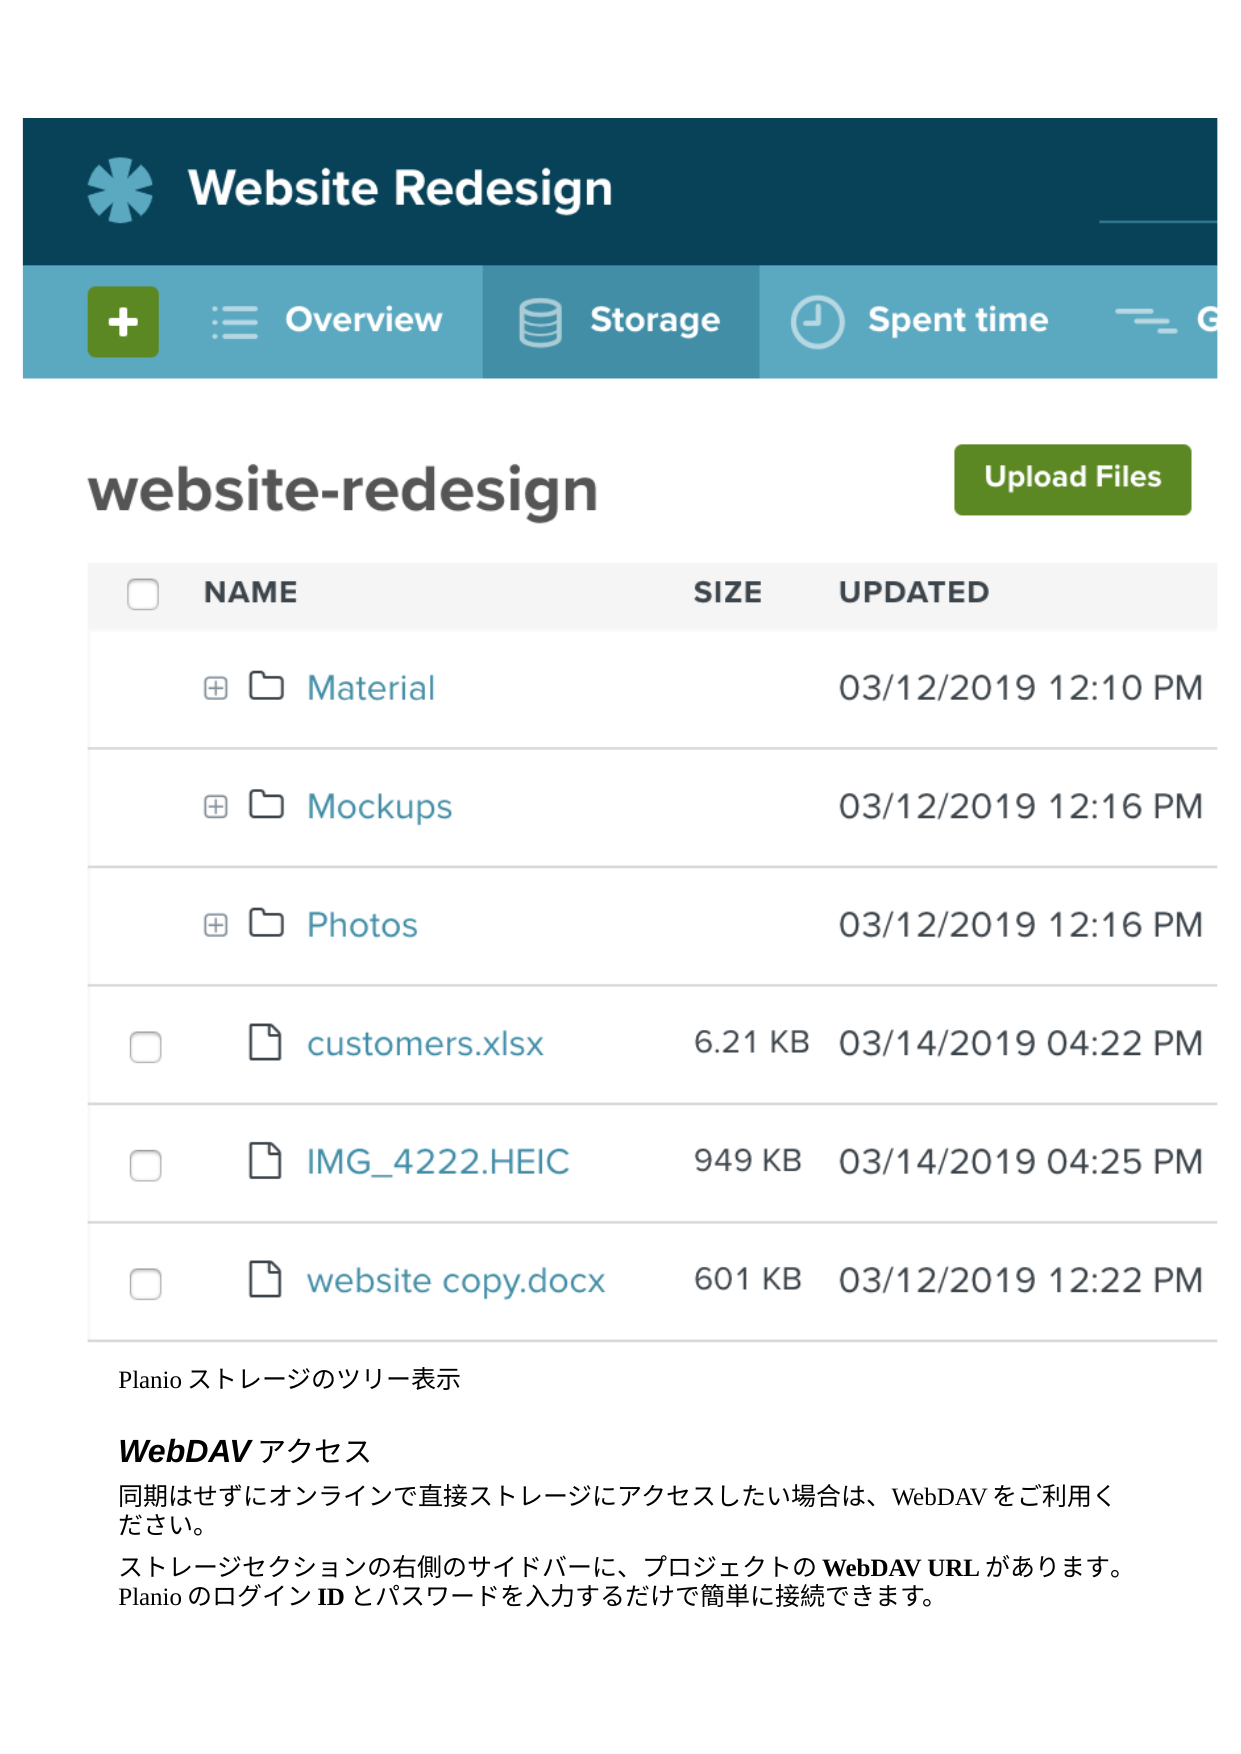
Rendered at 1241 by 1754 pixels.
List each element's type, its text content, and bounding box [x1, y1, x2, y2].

picture [236, 179, 261, 206]
picture [587, 179, 612, 204]
picture [333, 172, 349, 206]
picture [542, 168, 550, 204]
picture [295, 179, 318, 206]
picture [456, 170, 482, 206]
subtitle WebDAVアクセス [118, 1432, 1122, 1469]
picture [554, 179, 580, 215]
text ストレージセクションの右側のサイドバーに、プロジェクトのWebDAV URLがあります。PlanioのログインIDとパスワードを入力するだけで簡単に接続できます。 [118, 1553, 1122, 1611]
picture [487, 179, 513, 206]
picture [351, 179, 378, 206]
picture [515, 179, 538, 206]
picture [88, 158, 152, 223]
picture [188, 170, 236, 204]
text 同期はせずにオンラインで直接ストレージにアクセスしたい場合は、WebDAVをご利用ください。 [118, 1482, 1122, 1540]
picture [427, 179, 453, 206]
picture [321, 168, 330, 204]
picture [22, 266, 1218, 1366]
picture [396, 170, 425, 204]
text Planioストレージのツリー表示 [118, 1366, 1122, 1395]
picture [266, 170, 293, 206]
